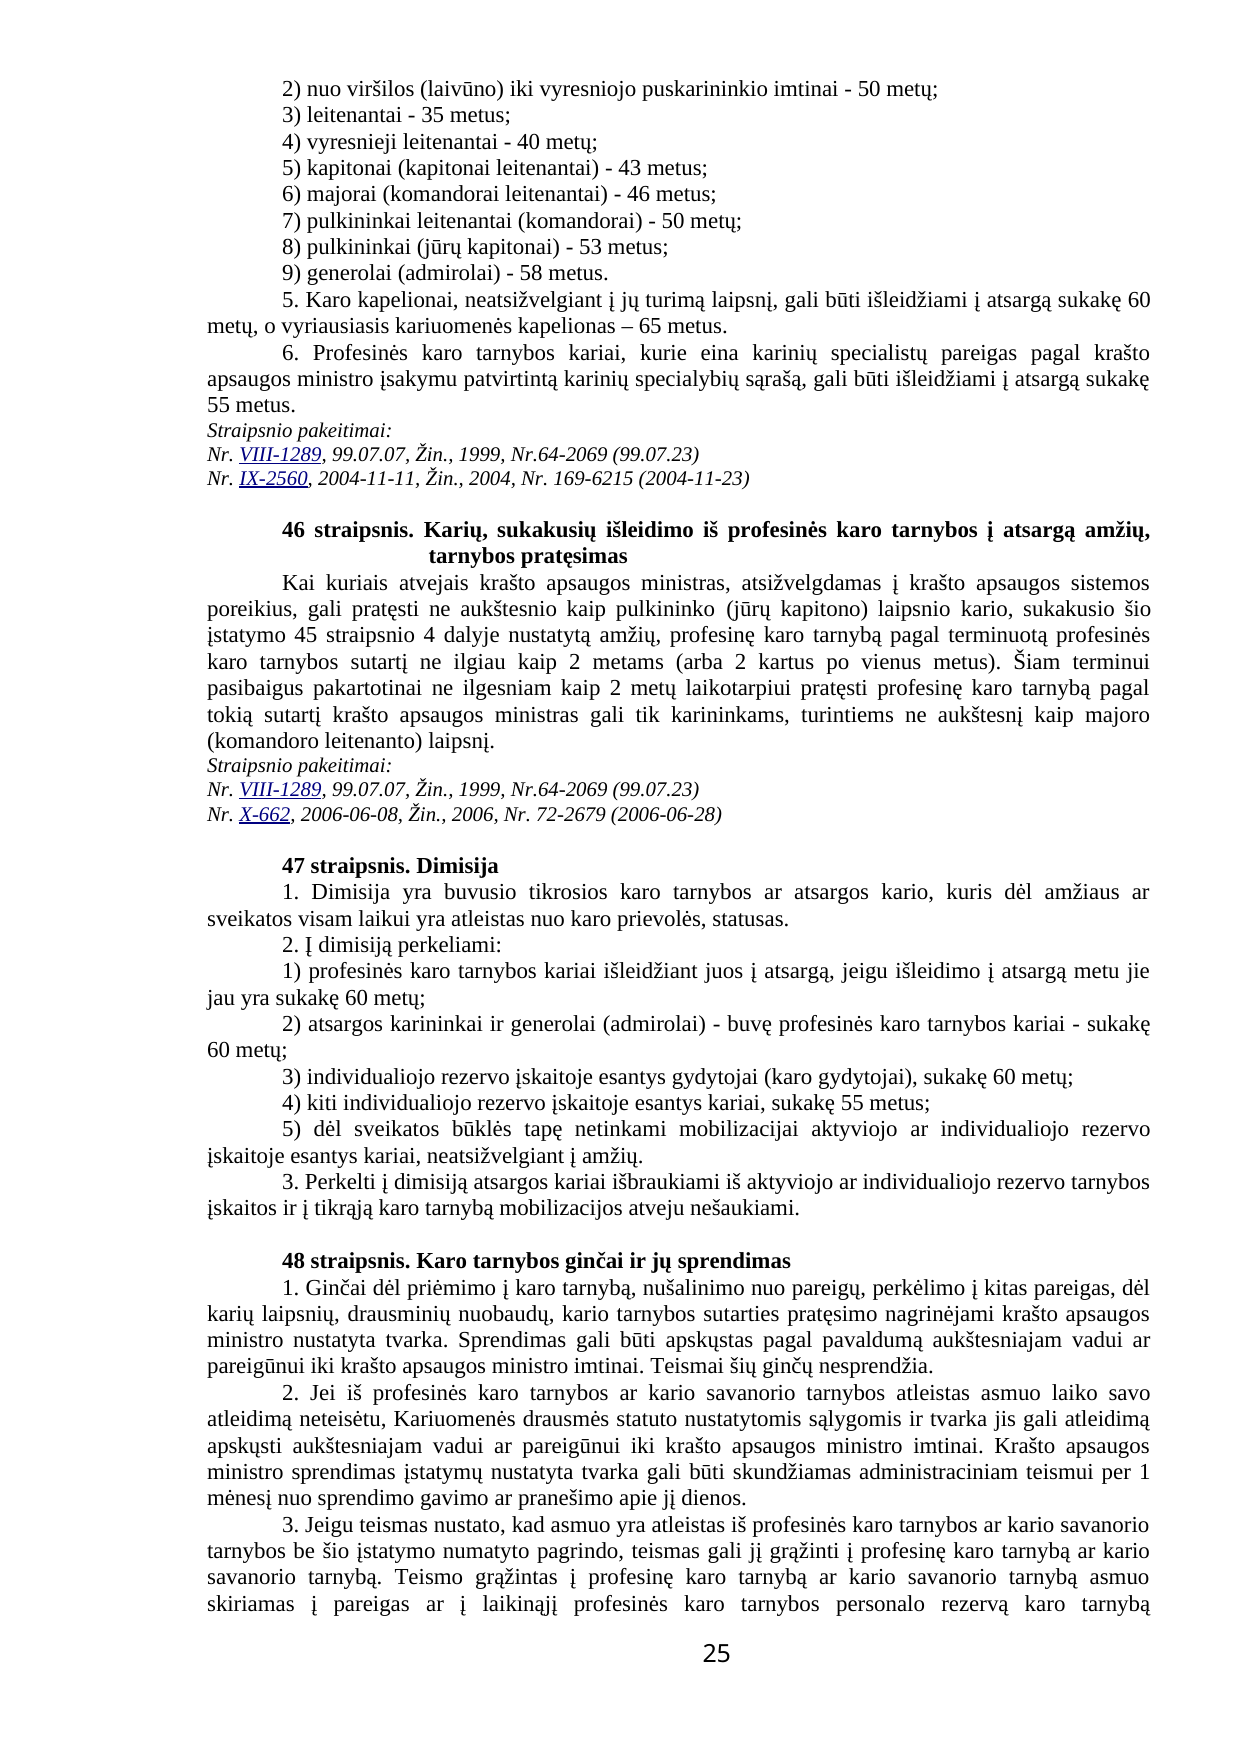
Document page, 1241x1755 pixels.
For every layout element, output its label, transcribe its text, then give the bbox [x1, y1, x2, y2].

text 3) leitenantai - 35 metus; [207, 101, 1152, 128]
text 6) majorai (komandorai leitenantai) - 46 metus; [207, 180, 1152, 207]
text 2. Jei iš profesinės karo tarnybos ar kario savanorio tarnybos atleistas asmuo laiko savo atleidimą neteisėtu, Kariuomenės drausmės statuto nustatytomis sąlygomis ir tvarka jis gali atleidimą apskųsti aukštesniajam vadui ar pareigūnui iki krašto apsaugos ministro imtinai. Krašto apsaugos ministro sprendimas įstatymų nustatyta tvarka gali būti skundžiamas administraciniam teismui per 1 mėnesį nuo sprendimo gavimo ar pranešimo apie jį dienos. [207, 1379, 1152, 1511]
text 48 straipsnis. Karo tarnybos ginčai ir jų sprendimas [207, 1247, 1152, 1273]
text 5. Karo kapelionai, neatsižvelgiant į jų turimą laipsnį, gali būti išleidžiami į atsargą sukakę 60 metų, o vyriausiasis kariuomenės kapelionas – 65 metus. [207, 286, 1152, 338]
text 3) individualiojo rezervo įskaitoje esantys gydytojai (karo gydytojai), sukakę 60 metų; [207, 1063, 1152, 1089]
text 5) kapitonai (kapitonai leitenantai) - 43 metus; [207, 154, 1152, 180]
text Kai kuriais atvejais krašto apsaugos ministras, atsižvelgdamas į krašto apsaugos sistemos poreikius, gali pratęsti ne aukštesnio kaip pulkininko (jūrų kapitono) laipsnio kario, sukakusio šio įstatymo 45 straipsnio 4 dalyje nustatytą amžių, profesinę karo tarnybą pagal terminuotą profesinės karo tarnybos sutartį ne ilgiau kaip 2 metams (arba 2 kartus po vienus metus). Šiam terminui pasibaigus pakartotinai ne ilgesniam kaip 2 metų laikotarpiui pratęsti profesinę karo tarnybą pagal tokią sutartį krašto apsaugos ministras gali tik karininkams, turintiems ne aukštesnį kaip majoro (komandoro leitenanto) laipsnį. [207, 569, 1152, 753]
text Straipsnio pakeitimai: [207, 753, 1152, 777]
text 9) generolai (admirolai) - 58 metus. [207, 259, 1152, 286]
text Straipsnio pakeitimai: [207, 418, 1152, 442]
text 4) vyresnieji leitenantai - 40 metų; [207, 128, 1152, 154]
text Nr. VIII-1289, 99.07.07, Žin., 1999, Nr.64-2069 (99.07.23) [207, 442, 1152, 466]
text 8) pulkininkai (jūrų kapitonai) - 53 metus; [207, 233, 1152, 259]
text Nr. X-662, 2006-06-08, Žin., 2006, Nr. 72-2679 (2006-06-28) [207, 801, 1152, 826]
text 1. Ginčai dėl priėmimo į karo tarnybą, nušalinimo nuo pareigų, perkėlimo į kitas pareigas, dėl karių laipsnių, drausminių nuobaudų, kario tarnybos sutarties pratęsimo nagrinėjami krašto apsaugos ministro nustatyta tvarka. Sprendimas gali būti apskųstas pagal pavaldumą aukštesniajam vadui ar pareigūnui iki krašto apsaugos ministro imtinai. Teismai šių ginčų nesprendžia. [207, 1273, 1152, 1379]
text Nr. IX-2560, 2004-11-11, Žin., 2004, Nr. 169-6215 (2004-11-23) [207, 466, 1152, 490]
text 7) pulkininkai leitenantai (komandorai) - 50 metų; [207, 207, 1152, 233]
text 2. Į dimisiją perkeliami: [207, 931, 1152, 957]
text 46 straipsnis. Karių, sukakusių išleidimo iš profesinės karo tarnybos į atsargą amžių, tarnybos pratęsimas [282, 516, 1152, 569]
text 3. Perkelti į dimisiją atsargos kariai išbraukiami iš aktyviojo ar individualiojo rezervo tarnybos įskaitos ir į tikrąją karo tarnybą mobilizacijos atveju nešaukiami. [207, 1168, 1152, 1221]
text Nr. VIII-1289, 99.07.07, Žin., 1999, Nr.64-2069 (99.07.23) [207, 777, 1152, 801]
text 2) nuo viršilos (laivūno) iki vyresniojo puskarininkio imtinai - 50 metų; [207, 75, 1152, 101]
text 2) atsargos karininkai ir generolai (admirolai) - buvę profesinės karo tarnybos kariai - sukakę 60 metų; [207, 1010, 1152, 1063]
text 6. Profesinės karo tarnybos kariai, kurie eina karinių specialistų pareigas pagal krašto apsaugos ministro įsakymu patvirtintą karinių specialybių sąrašą, gali būti išleidžiami į atsargą sukakę 55 metus. [207, 338, 1152, 418]
text 1. Dimisija yra buvusio tikrosios karo tarnybos ar atsargos kario, kuris dėl amžiaus ar sveikatos visam laikui yra atleistas nuo karo prievolės, statusas. [207, 878, 1152, 931]
text 1) profesinės karo tarnybos kariai išleidžiant juos į atsargą, jeigu išleidimo į atsargą metu jie jau yra sukakę 60 metų; [207, 957, 1152, 1010]
text 4) kiti individualiojo rezervo įskaitoje esantys kariai, sukakę 55 metus; [207, 1089, 1152, 1115]
text 47 straipsnis. Dimisija [207, 852, 1152, 878]
text 3. Jeigu teismas nustato, kad asmuo yra atleistas iš profesinės karo tarnybos ar kario savanorio tarnybos be šio įstatymo numatyto pagrindo, teismas gali jį grąžinti į profesinę karo tarnybą ar kario savanorio tarnybą. Teismo grąžintas į profesinę karo tarnybą ar kario savanorio tarnybą asmuo skiriamas į pareigas ar į laikinąjį profesinės karo tarnybos personalo rezervą karo tarnybą [207, 1511, 1152, 1616]
text 5) dėl sveikatos būklės tapę netinkami mobilizacijai aktyviojo ar individualiojo rezervo įskaitoje esantys kariai, neatsižvelgiant į amžių. [207, 1115, 1152, 1168]
